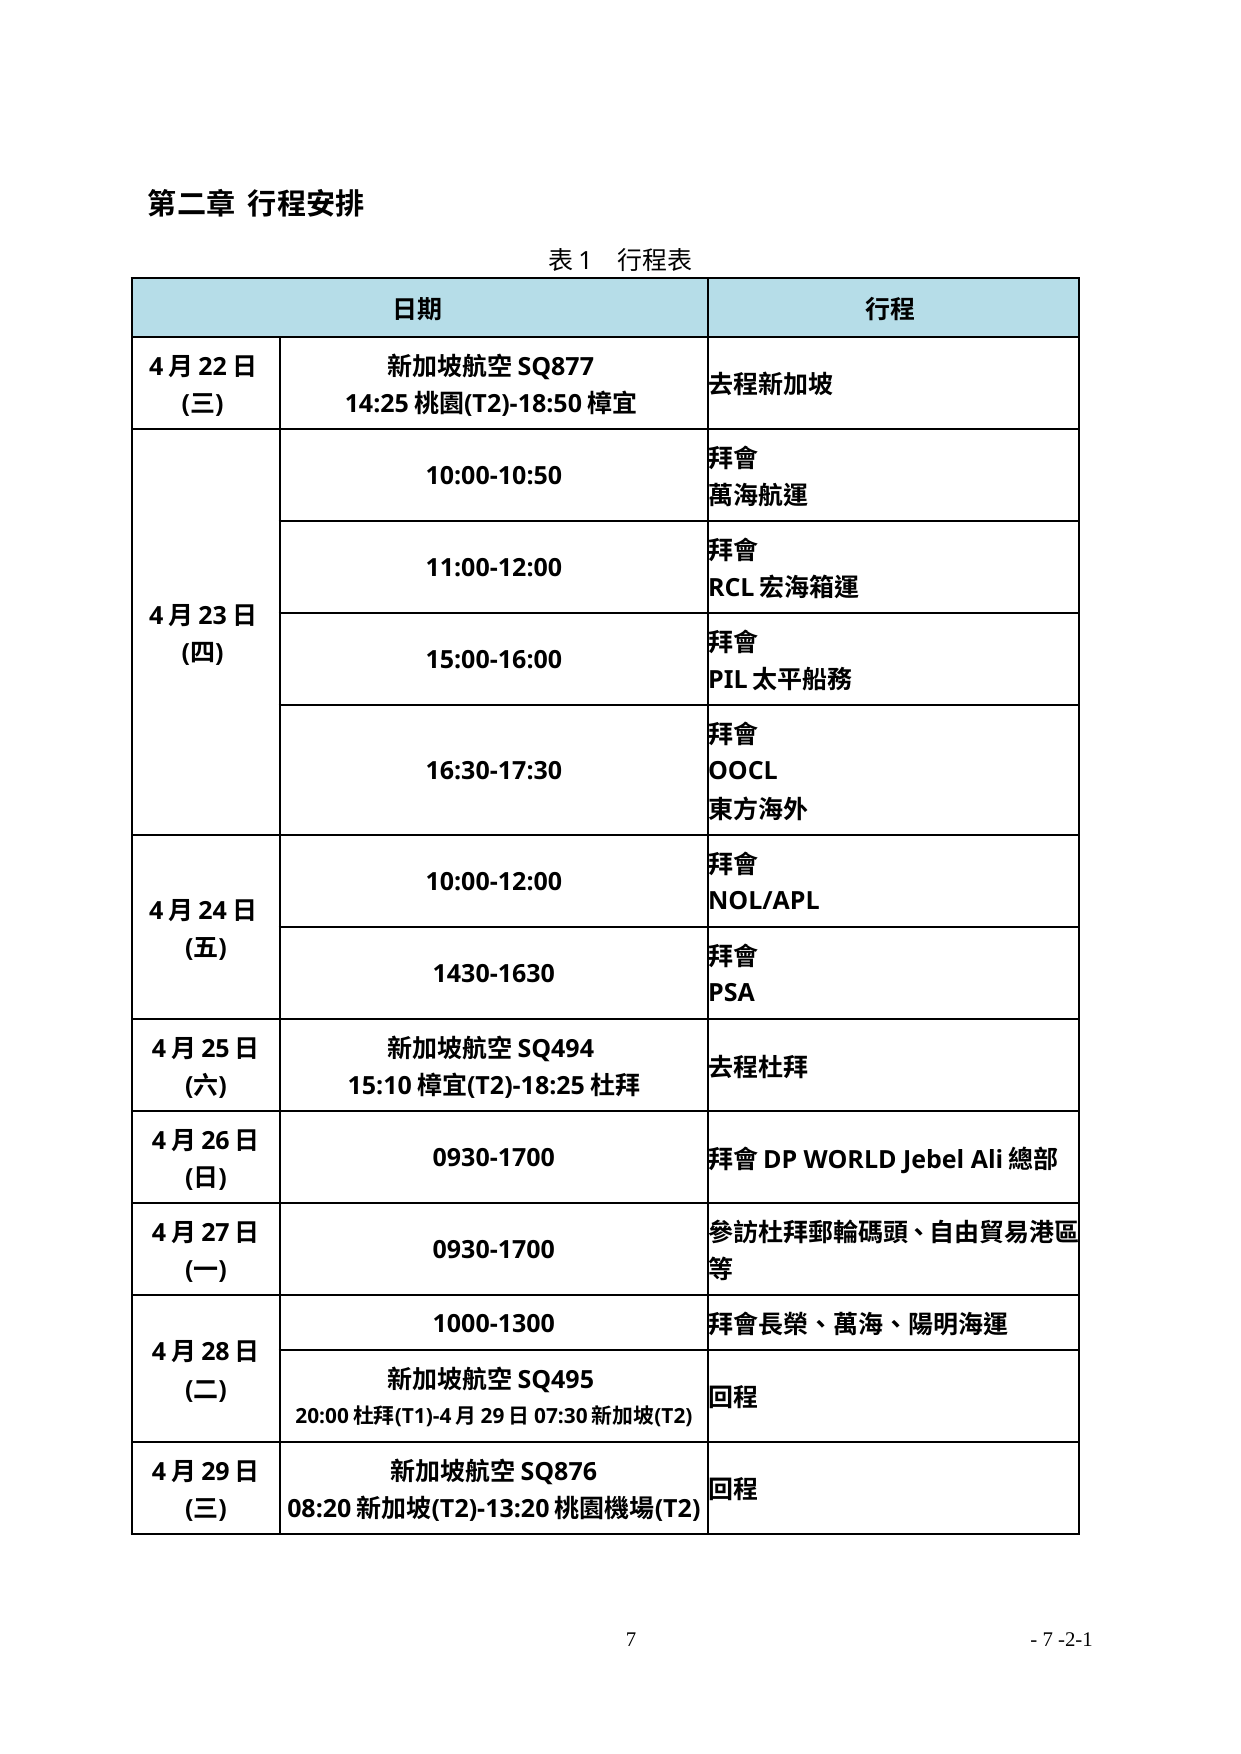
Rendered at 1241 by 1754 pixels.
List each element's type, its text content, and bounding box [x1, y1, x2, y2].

table_cell 4月28日(二) [133, 1296, 279, 1441]
table_cell 0930-1700 [281, 1204, 707, 1294]
table_cell 拜會 PIL太平船務 [709, 614, 1078, 704]
table_cell 拜會 萬海航運 [709, 430, 1078, 520]
table_cell 新加坡航空SQ495 20:00杜拜(T1)-4月29日 07:30新加坡(T2) [281, 1351, 707, 1441]
table_cell 去程新加坡 [709, 338, 1078, 428]
table_cell 4月22日 (三) [133, 338, 279, 428]
table_cell 拜會長榮、萬海、陽明海運 [709, 1296, 1078, 1349]
table_header 日期 [133, 279, 707, 336]
table_cell 去程杜拜 [709, 1020, 1078, 1110]
table_cell 16:30-17:30 [281, 706, 707, 834]
table_cell 10:00-12:00 [281, 836, 707, 926]
table_cell 新加坡航空SQ494 15:10樟宜(T2)-18:25杜拜 [281, 1020, 707, 1110]
table_cell 4月26日(日) [133, 1112, 279, 1202]
table_cell 拜會 OOCL 東方海外 [709, 706, 1078, 834]
table_cell 拜會 RCL宏海箱運 [709, 522, 1078, 612]
text 表1 行程表 [148, 239, 1092, 277]
table_cell 10:00-10:50 [281, 430, 707, 520]
table_cell 1430-1630 [281, 928, 707, 1018]
table_cell 新加坡航空SQ877 14:25桃園(T2)-18:50樟宜 [281, 338, 707, 428]
table_cell 拜會 PSA [709, 928, 1078, 1018]
table_cell 拜會 NOL/APL [709, 836, 1078, 926]
table_cell 新加坡航空SQ876 08:20新加坡(T2)-13:20桃園機場(T2) [281, 1443, 707, 1533]
table_cell 4月29日(三) [133, 1443, 279, 1533]
table_cell 拜會DP WORLD Jebel Ali總部 [709, 1112, 1078, 1202]
table_cell 1000-1300 [281, 1296, 707, 1349]
table_cell 0930-1700 [281, 1112, 707, 1202]
table_cell 4月27日(一) [133, 1204, 279, 1294]
table_cell 4月24日 (五) [133, 836, 279, 1018]
text 第二章 行程安排 [148, 164, 1092, 239]
table_cell 參訪杜拜郵輪碼頭、自由貿易港區等 [709, 1204, 1078, 1294]
table_cell 4月25日(六) [133, 1020, 279, 1110]
table_cell 回程 [709, 1443, 1078, 1533]
table_cell 15:00-16:00 [281, 614, 707, 704]
table_cell 回程 [709, 1351, 1078, 1441]
table_header 行程 [709, 279, 1078, 336]
table_cell 4月23日 (四) [133, 430, 279, 834]
table_cell 11:00-12:00 [281, 522, 707, 612]
